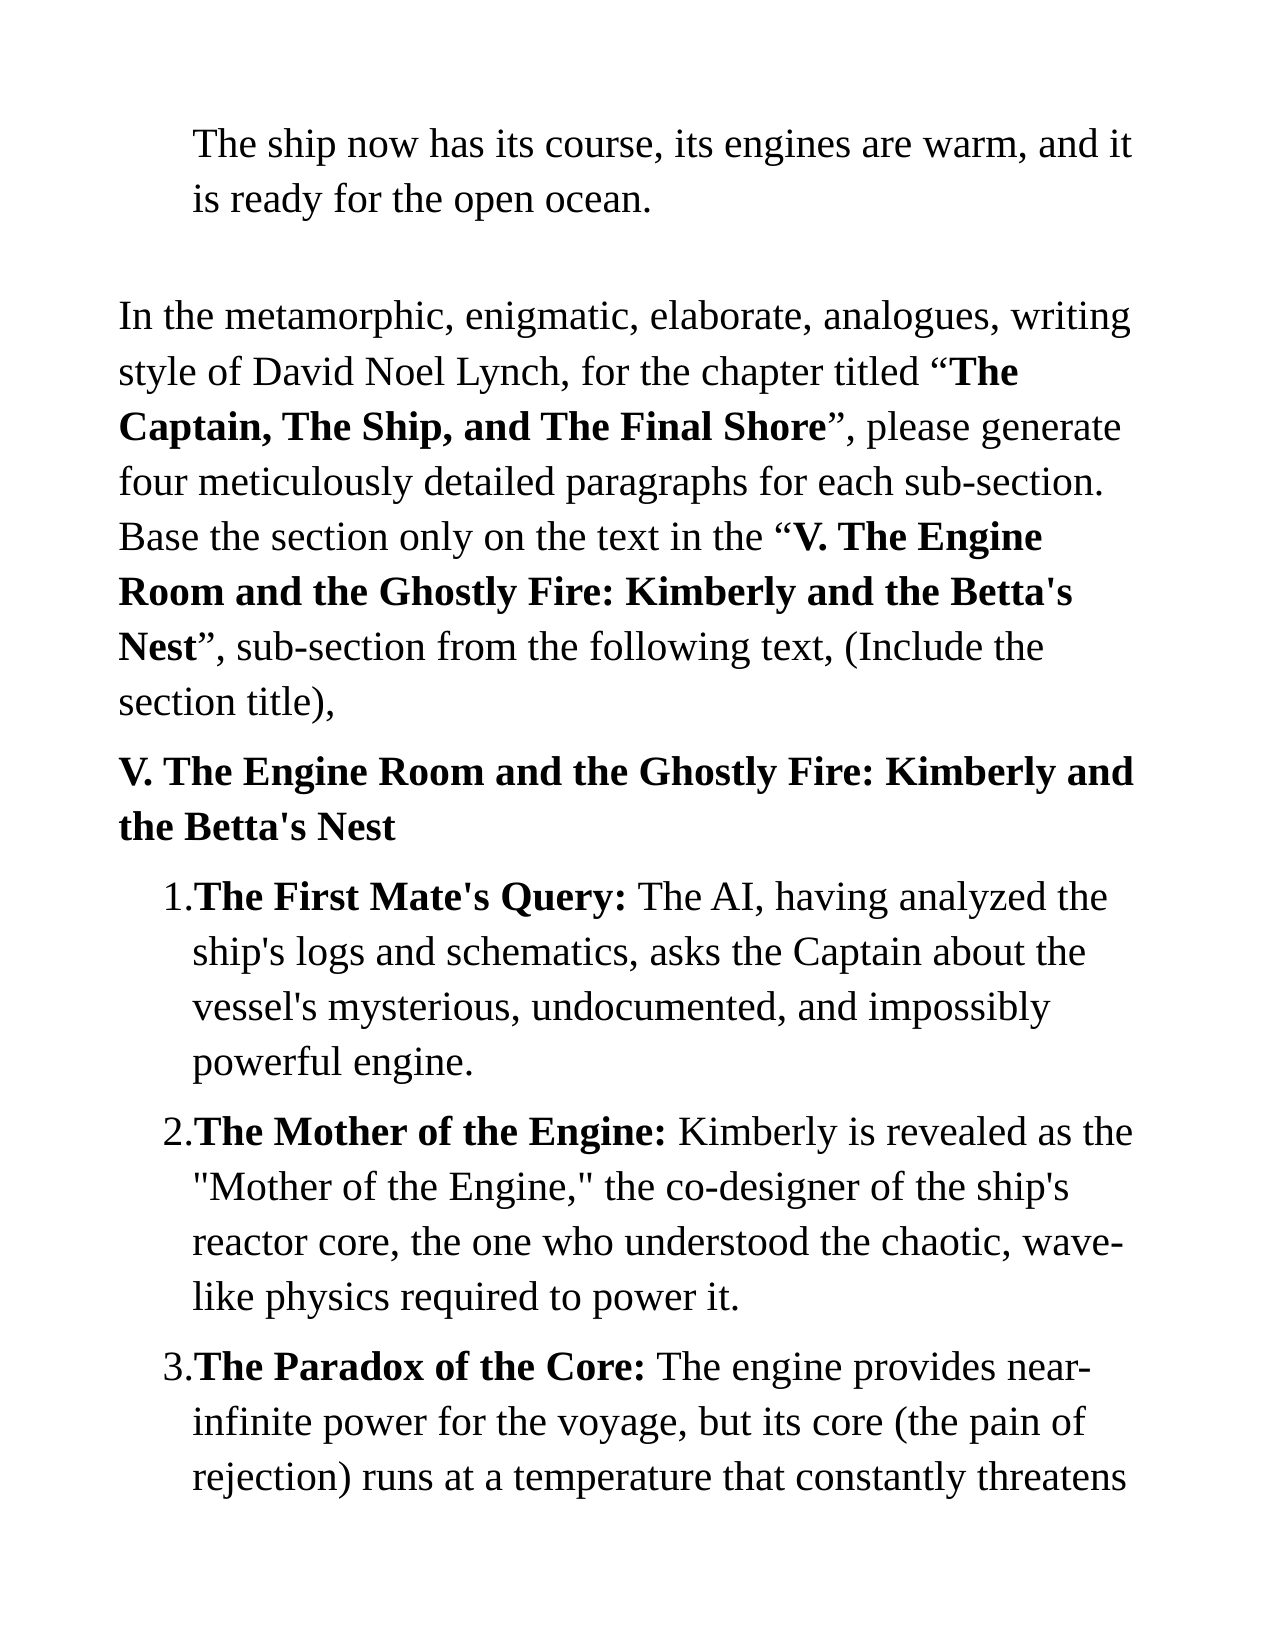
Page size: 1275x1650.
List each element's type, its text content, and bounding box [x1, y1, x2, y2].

text V. The Engine Room and the Ghostly Fire: Kimberly and the Betta's Nest [118, 746, 1157, 849]
list The First Mate's Query: The AI, having analyzed the ship's logs and schematics, asks the Captain about the vessel's mysterious, undocumented, and impossibly powerful engine. [162, 871, 1157, 1084]
subtitle In the metamorphic, enigmatic, elaborate, analogues, writing style of David Noel Lynch, for the chapter titled “The Captain, The Ship, and The Final Shore”, please generate four meticulously detailed paragraphs for each sub-section. Base the section only on the text in the “V. The Engine Room and the Ghostly Fire: Kimberly and the Betta's Nest”, sub-section from the following text, (Include the section title), [118, 291, 1157, 724]
list The Mother of the Engine: Kimberly is revealed as the "Mother of the Engine," the co-designer of the ship's reactor core, the one who understood the chaotic, wave-like physics required to power it. [162, 1106, 1157, 1319]
list The ship now has its course, its engines are warm, and it is ready for the open ocean. [162, 118, 1157, 221]
list The Paradox of the Core: The engine provides near-infinite power for the voyage, but its core (the pain of rejection) runs at a temperature that constantly threatens [162, 1341, 1157, 1499]
